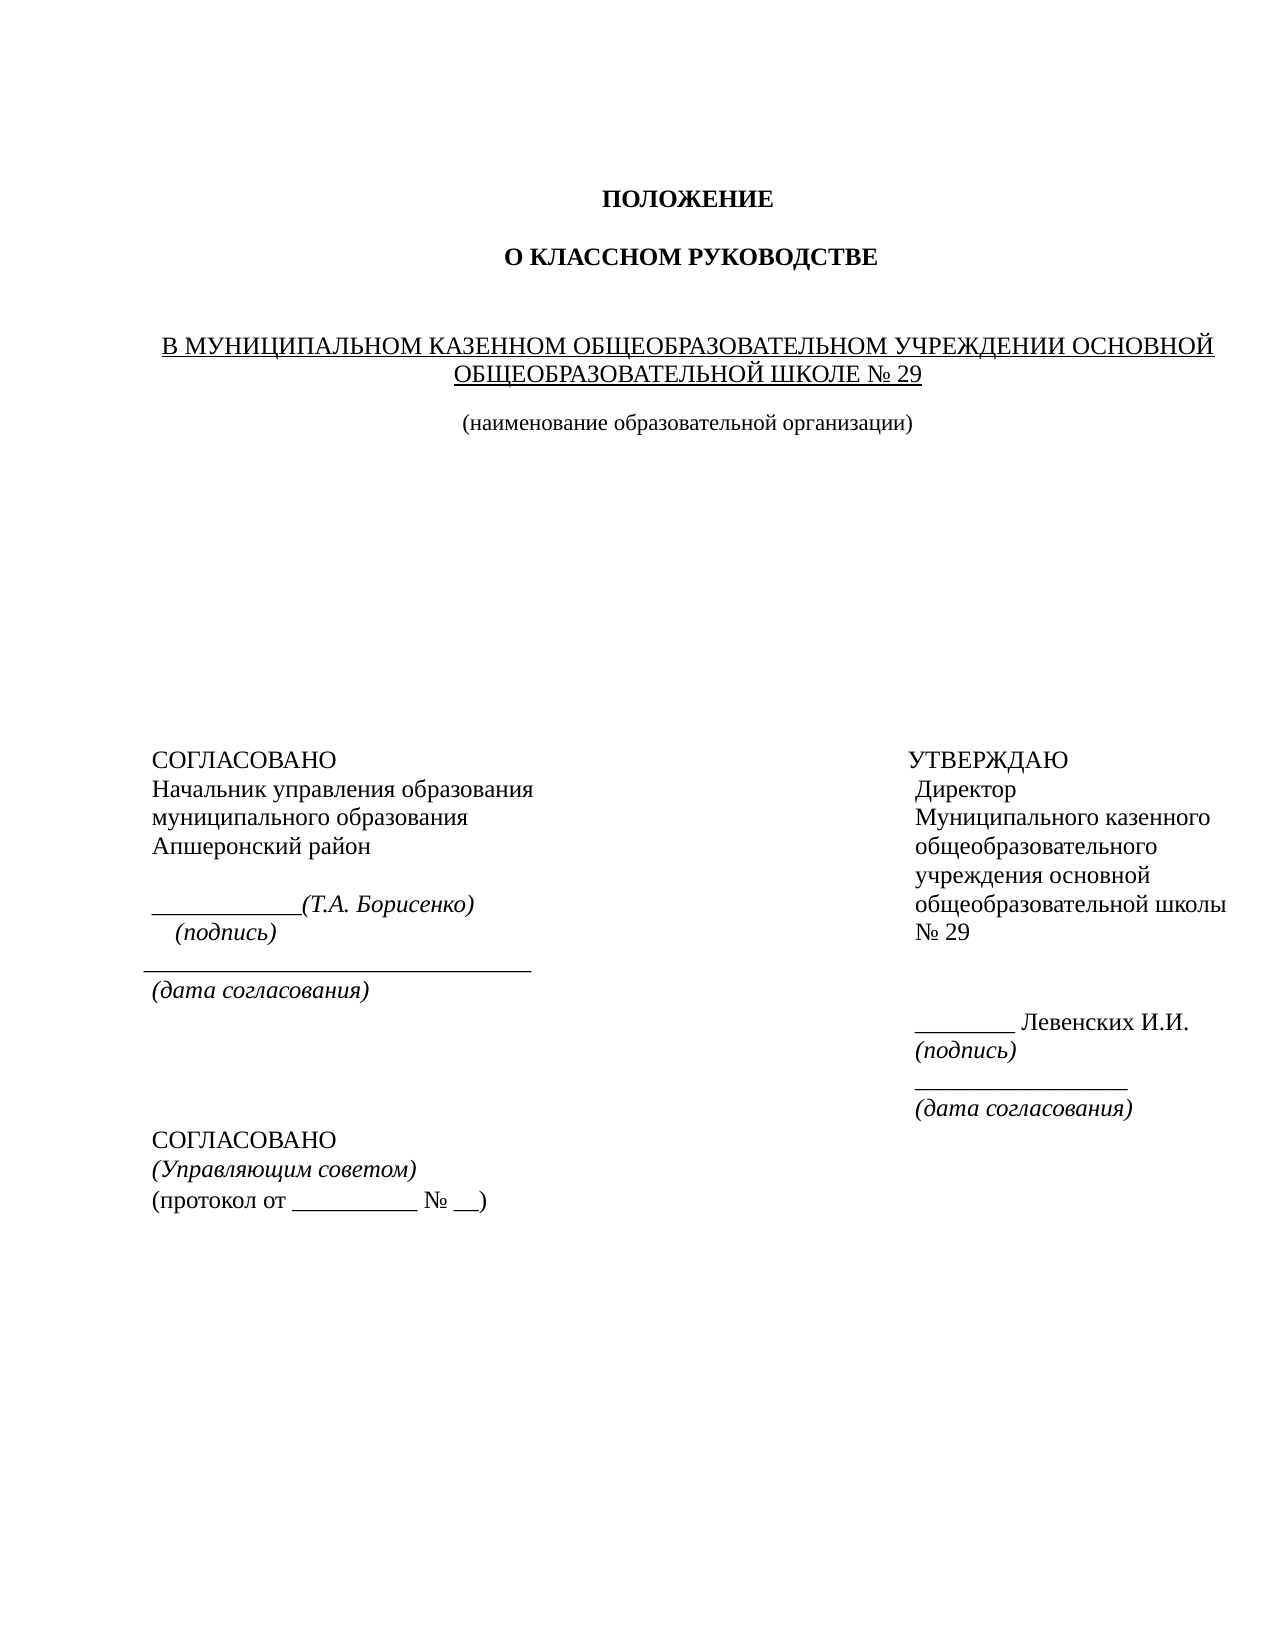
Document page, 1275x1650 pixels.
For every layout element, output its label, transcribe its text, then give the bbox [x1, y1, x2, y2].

table_cell [906, 1184, 1244, 1216]
table_header СОГЛАСОВАНО Начальник управления образования муниципального образования Апшеронский район ____________(Т.А. Борисенко) (подпись) _______________________________ (дата согласования) [142, 743, 906, 1005]
table_cell [906, 1123, 1244, 1184]
table_header УТВЕРЖДАЮ Директор Муниципального казенного общеобразовательного учреждения основной общеобразовательной школы № 29 [906, 743, 1244, 1005]
table_cell (протокол от __________ № __) [142, 1184, 906, 1216]
text (наименование образовательной организации) [158, 409, 1218, 435]
table_cell СОГЛАСОВАНО (Управляющим советом) [142, 1123, 906, 1184]
text О КЛАССНОМ РУКОВОДСТВЕ [150, 242, 1226, 271]
table_cell [142, 1005, 906, 1123]
text В МУНИЦИПАЛЬНОМ КАЗЕННОМ ОБЩЕОБРАЗОВАТЕЛЬНОМ УЧРЕЖДЕНИИ ОСНОВНОЙ ОБЩЕОБРАЗОВАТЕЛЬНОЙ ШКОЛЕ № 29 [158, 331, 1218, 388]
text ПОЛОЖЕНИЕ [150, 184, 1226, 213]
table_cell ________ Левенских И.И. (подпись) _________________ (дата согласования) [906, 1005, 1244, 1123]
